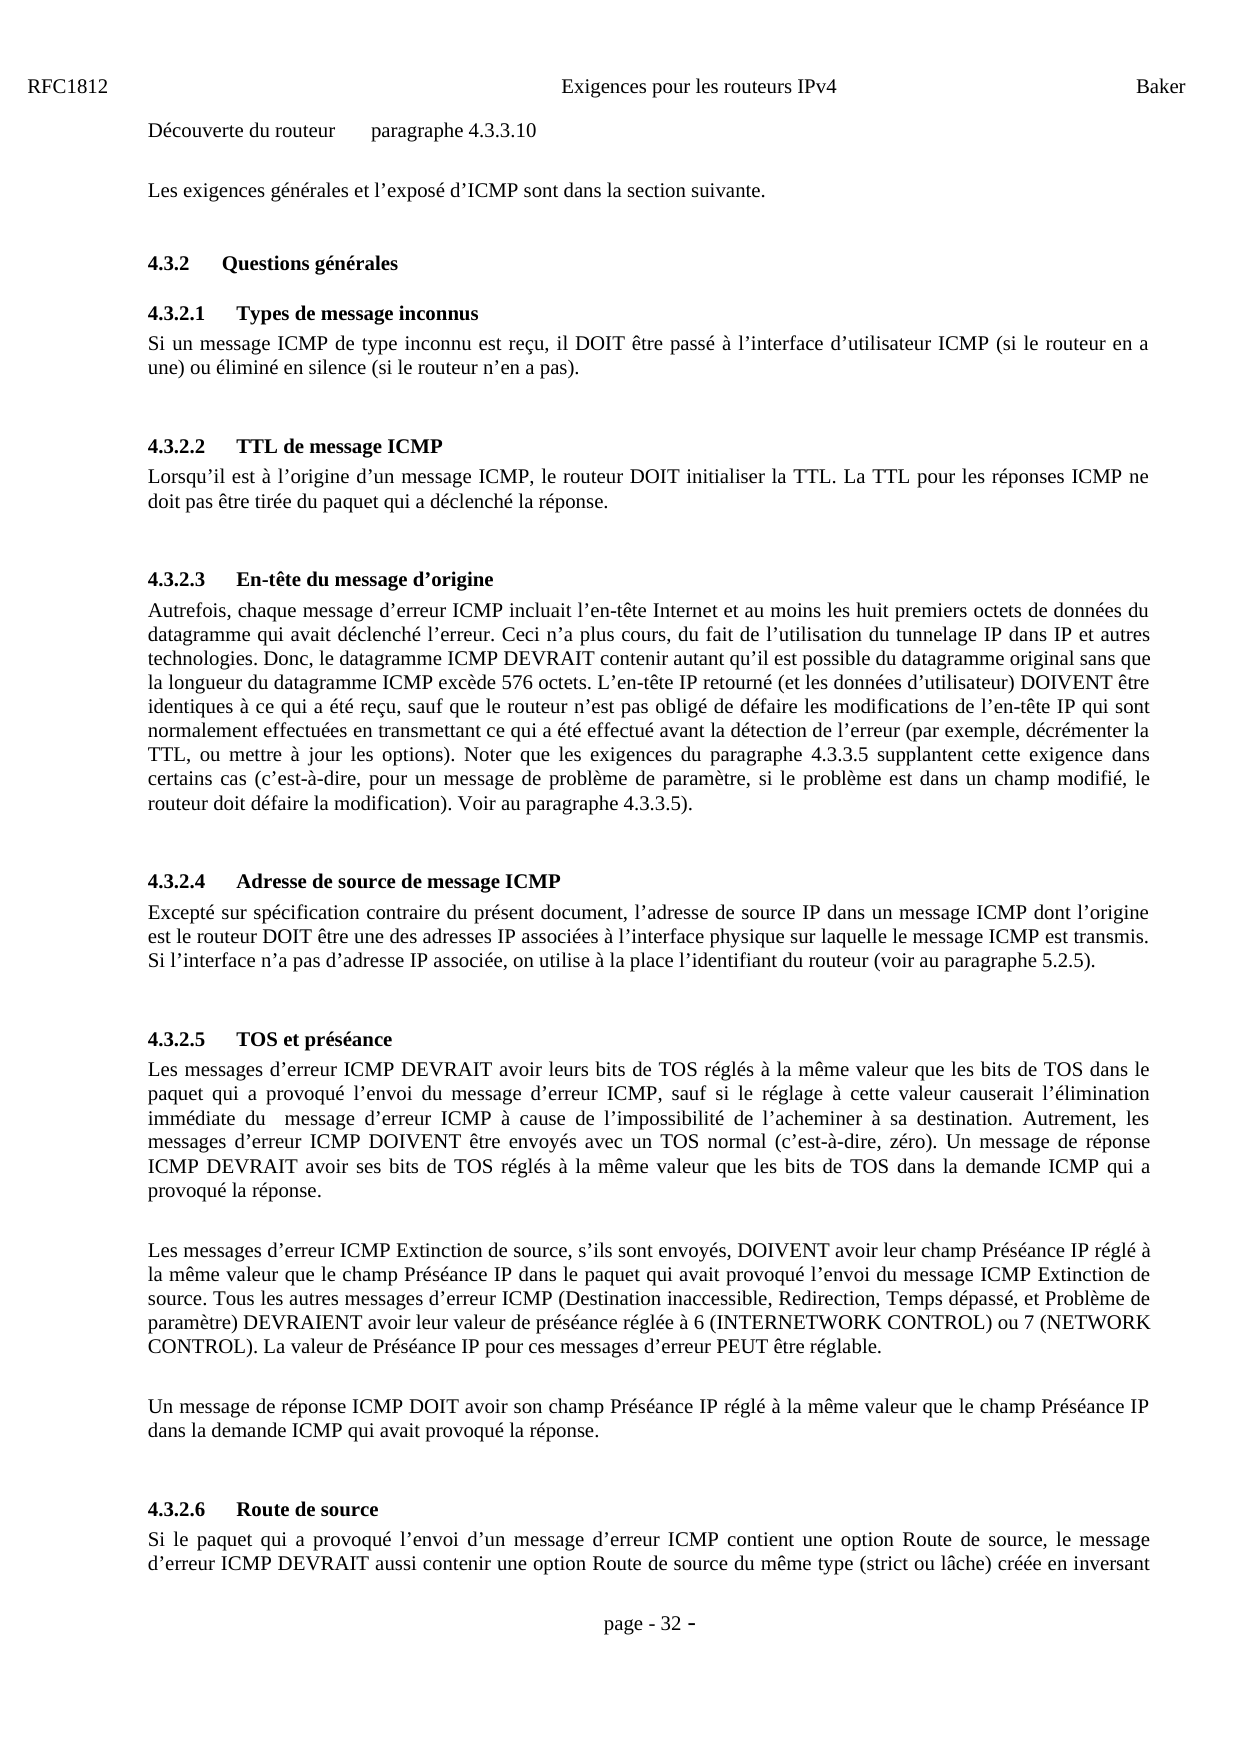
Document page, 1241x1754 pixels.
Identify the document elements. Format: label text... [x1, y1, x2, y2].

subtitle 4.3.2.6 Route de source [148, 1497, 1152, 1521]
text Lorsqu’il est à l’origine d’un message ICMP, le routeur DOIT initialiser la TTL. La TTL pour les réponses ICMP ne doit pas être tirée du paquet qui a déclenché la réponse. [148, 464, 1152, 513]
text Si un message ICMP de type inconnu est reçu, il DOIT être passé à l’interface d’utilisateur ICMP (si le routeur en a une) ou éliminé en silence (si le routeur n’en a pas). [148, 331, 1152, 379]
subtitle 4.3.2.1 Types de message inconnus [148, 301, 1152, 324]
text Excepté sur spécification contraire du présent document, l’adresse de source IP dans un message ICMP dont l’origine est le routeur DOIT être une des adresses IP associées à l’interface physique sur laquelle le message ICMP est transmis. Si l’interface n’a pas d’adresse IP associée, on utilise à la place l’identifiant du routeur (voir au paragraphe 5.2.5). [148, 900, 1152, 972]
text Autrefois, chaque message d’erreur ICMP incluait l’en-tête Internet et au moins les huit premiers octets de données du datagramme qui avait déclenché l’erreur. Ceci n’a plus cours, du fait de l’utilisation du tunnelage IP dans IP et autres technologies. Donc, le datagramme ICMP DEVRAIT contenir autant qu’il est possible du datagramme original sans que la longueur du datagramme ICMP excède 576 octets. L’en-tête IP retourné (et les données d’utilisateur) DOIVENT être identiques à ce qui a été reçu, sauf que le routeur n’est pas obligé de défaire les modifications de l’en-tête IP qui sont normalement effectuées en transmettant ce qui a été effectué avant la détection de l’erreur (par exemple, décrémenter la TTL, ou mettre à jour les options). Noter que les exigences du paragraphe 4.3.3.5 supplantent cette exigence dans certains cas (c’est-à-dire, pour un message de problème de paramètre, si le problème est dans un champ modifié, le routeur doit défaire la modification). Voir au paragraphe 4.3.3.5). [148, 598, 1152, 814]
text Découverte du routeur paragraphe 4.3.3.10 [148, 118, 1152, 142]
text Les messages d’erreur ICMP DEVRAIT avoir leurs bits de TOS réglés à la même valeur que les bits de TOS dans le paquet qui a provoqué l’envoi du message d’erreur ICMP, sauf si le réglage à cette valeur causerait l’élimination immédiate du message d’erreur ICMP à cause de l’impossibilité de l’acheminer à sa destination. Autrement, les messages d’erreur ICMP DOIVENT être envoyés avec un TOS normal (c’est-à-dire, zéro). Un message de réponse ICMP DEVRAIT avoir ses bits de TOS réglés à la même valeur que les bits de TOS dans la demande ICMP qui a provoqué la réponse. [148, 1057, 1152, 1202]
subtitle 4.3.2 Questions générales [148, 251, 1152, 275]
subtitle 4.3.2.3 En-tête du message d’origine [148, 567, 1152, 591]
text Si le paquet qui a provoqué l’envoi d’un message d’erreur ICMP contient une option Route de source, le message d’erreur ICMP DEVRAIT aussi contenir une option Route de source du même type (strict ou lâche) créée en inversant [148, 1527, 1152, 1575]
text Les exigences générales et l’exposé d’ICMP sont dans la section suivante. [148, 178, 1152, 202]
subtitle 4.3.2.4 Adresse de source de message ICMP [148, 869, 1152, 893]
text Les messages d’erreur ICMP Extinction de source, s’ils sont envoyés, DOIVENT avoir leur champ Préséance IP réglé à la même valeur que le champ Préséance IP dans le paquet qui avait provoqué l’envoi du message ICMP Extinction de source. Tous les autres messages d’erreur ICMP (Destination inaccessible, Redirection, Temps dépassé, et Problème de paramètre) DEVRAIENT avoir leur valeur de préséance réglée à 6 (INTERNETWORK CONTROL) ou 7 (NETWORK CONTROL). La valeur de Préséance IP pour ces messages d’erreur PEUT être réglable. [148, 1238, 1152, 1358]
subtitle 4.3.2.2 TTL de message ICMP [148, 434, 1152, 458]
subtitle 4.3.2.5 TOS et préséance [148, 1027, 1152, 1051]
text Un message de réponse ICMP DOIT avoir son champ Préséance IP réglé à la même valeur que le champ Préséance IP dans la demande ICMP qui avait provoqué la réponse. [148, 1394, 1152, 1442]
